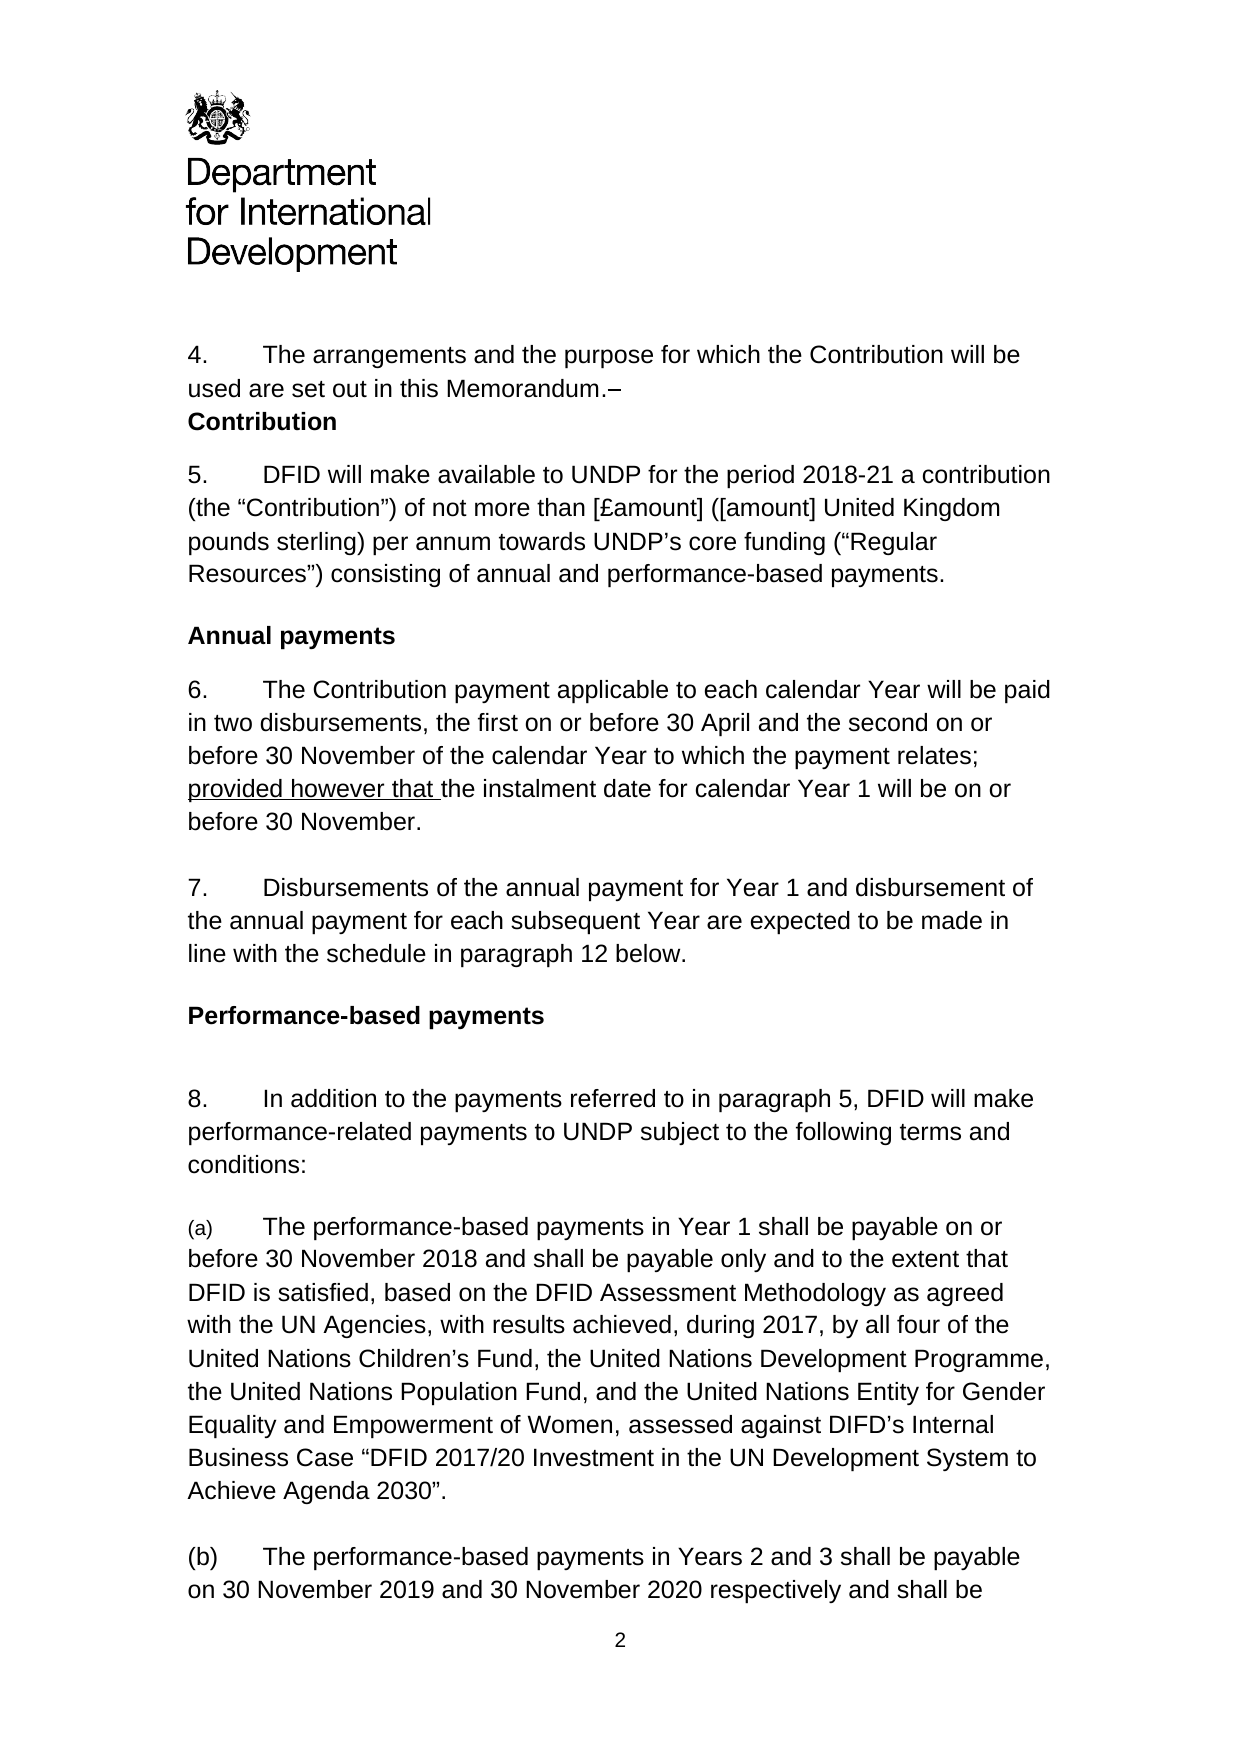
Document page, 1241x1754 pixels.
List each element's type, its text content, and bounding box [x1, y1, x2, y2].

list The Contribution payment applicable to each calendar Year will be paid in two disbursements, the first on or before 30 April and the second on or before 30 November of the calendar Year to which the payment relates; provided however that the instalment date for calendar Year 1 will be on or before 30 November. [187, 675, 1053, 836]
list The arrangements and the purpose for which the Contribution will be used are set out in this Memorandum. [187, 341, 1053, 402]
text (b) The performance-based payments in Years 2 and 3 shall be payable on 30 November 2019 and 30 November 2020 respectively and shall be [187, 1542, 1053, 1603]
text Performance-based payments [187, 1001, 1053, 1030]
list The performance-based payments in Year 1 shall be payable on or before 30 November 2018 and shall be payable only and to the extent that DFID is satisfied, based on the DFID Assessment Methodology as agreed with the UN Agencies, with results achieved, during 2017, by all four of the United Nations Children’s Fund, the United Nations Development Programme, the United Nations Population Fund, and the United Nations Entity for Gender Equality and Empowerment of Women, assessed against DIFD’s Internal Business Case “DFID 2017/20 Investment in the UN Development System to Achieve Agenda 2030”. [187, 1211, 1053, 1504]
list Disbursements of the annual payment for Year 1 and disbursement of the annual payment for each subsequent Year are expected to be made in line with the schedule in paragraph 12 below. [187, 873, 1053, 968]
text Annual payments [187, 621, 1053, 650]
list In addition to the payments referred to in paragraph 5, DFID will make performance-related payments to UNDP subject to the following terms and conditions: [187, 1084, 1053, 1178]
text Contribution [187, 407, 1053, 435]
list DFID will make available to UNDP for the period 2018-21 a contribution (the “Contribution”) of not more than [£amount] ([amount] United Kingdom pounds sterling) per annum towards UNDP’s core funding (“Regular Resources”) consisting of annual and performance-based payments. [187, 460, 1053, 588]
